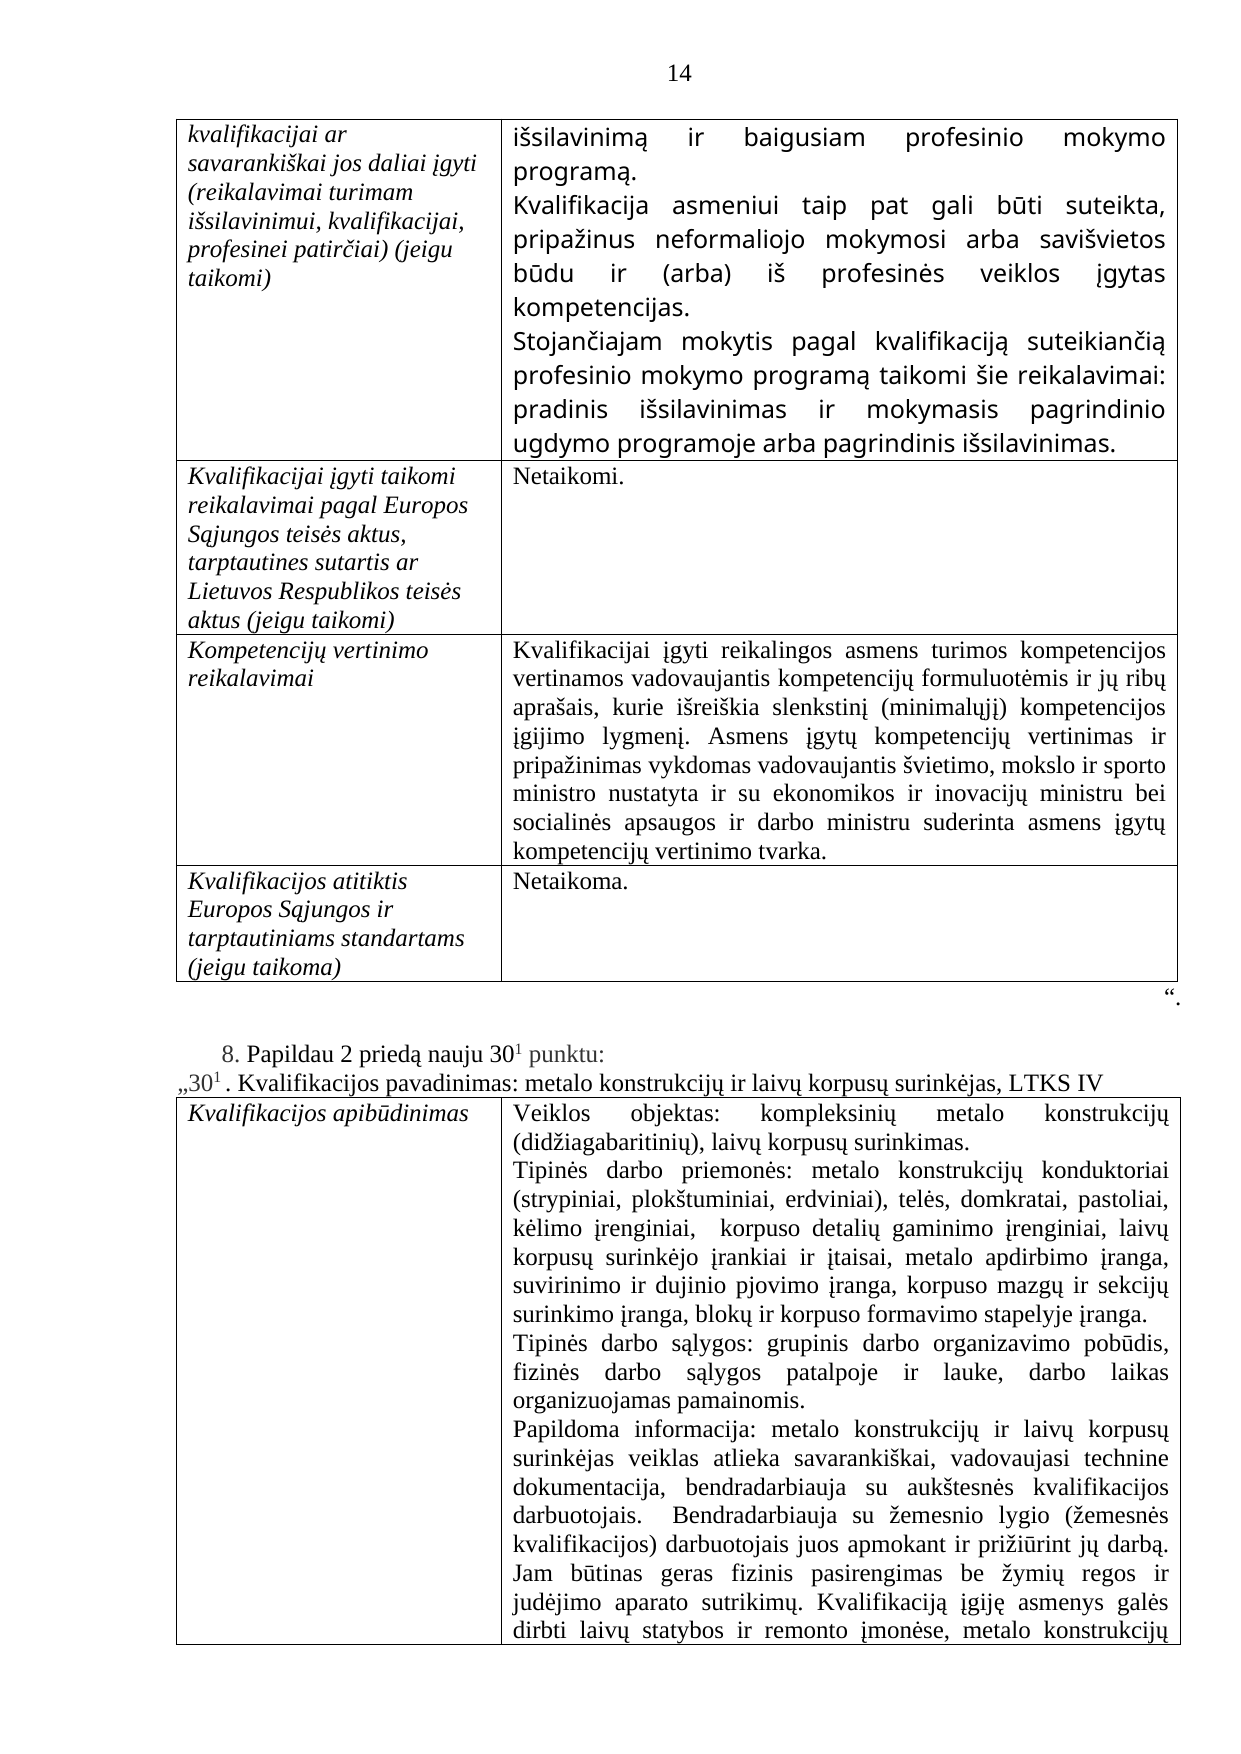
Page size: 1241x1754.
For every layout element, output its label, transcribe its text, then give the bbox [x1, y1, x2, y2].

table_cell Kompetencijų vertinimo reikalavimai [177, 635, 501, 865]
text 8. Papildau 2 priedą nauju 301 punktu: [177, 1039, 1181, 1068]
text “. [177, 982, 1181, 1011]
text „301 . Kvalifikacijos pavadinimas: metalo konstrukcijų ir laivų korpusų surinkėjas, LTKS IV [177, 1068, 1181, 1097]
table_cell Netaikoma. [502, 866, 1177, 981]
table_cell kvalifikacijai ar savarankiškai jos daliai įgyti (reikalavimai turimam išsilavinimui, kvalifikacijai, profesinei patirčiai) (jeigu taikomi) [177, 120, 501, 460]
table_cell Kvalifikacijai įgyti taikomi reikalavimai pagal Europos Sąjungos teisės aktus, tarptautines sutartis ar Lietuvos Respublikos teisės aktus (jeigu taikomi) [177, 461, 501, 634]
table_cell Kvalifikacijai įgyti reikalingos asmens turimos kompetencijos vertinamos vadovaujantis kompetencijų formuluotėmis ir jų ribų aprašais, kurie išreiškia slenkstinį (minimalųjį) kompetencijos įgijimo lygmenį. Asmens įgytų kompetencijų vertinimas ir pripažinimas vykdomas vadovaujantis švietimo, mokslo ir sporto ministro nustatyta ir su ekonomikos ir inovacijų ministru bei socialinės apsaugos ir darbo ministru suderinta asmens įgytų kompetencijų vertinimo tvarka. [502, 635, 1177, 865]
table_cell Kvalifikacijos atitiktis Europos Sąjungos ir tarptautiniams standartams (jeigu taikoma) [177, 866, 501, 981]
table_header Kvalifikacijos apibūdinimas [177, 1098, 501, 1644]
table_cell išsilavinimą ir baigusiam profesinio mokymo programą. Kvalifikacija asmeniui taip pat gali būti suteikta, pripažinus neformaliojo mokymosi arba savišvietos būdu ir (arba) iš profesinės veiklos įgytas kompetencijas. Stojančiajam mokytis pagal kvalifikaciją suteikiančią profesinio mokymo programą taikomi šie reikalavimai: pradinis išsilavinimas ir mokymasis pagrindinio ugdymo programoje arba pagrindinis išsilavinimas. [502, 120, 1177, 460]
table_cell Netaikomi. [502, 461, 1177, 634]
